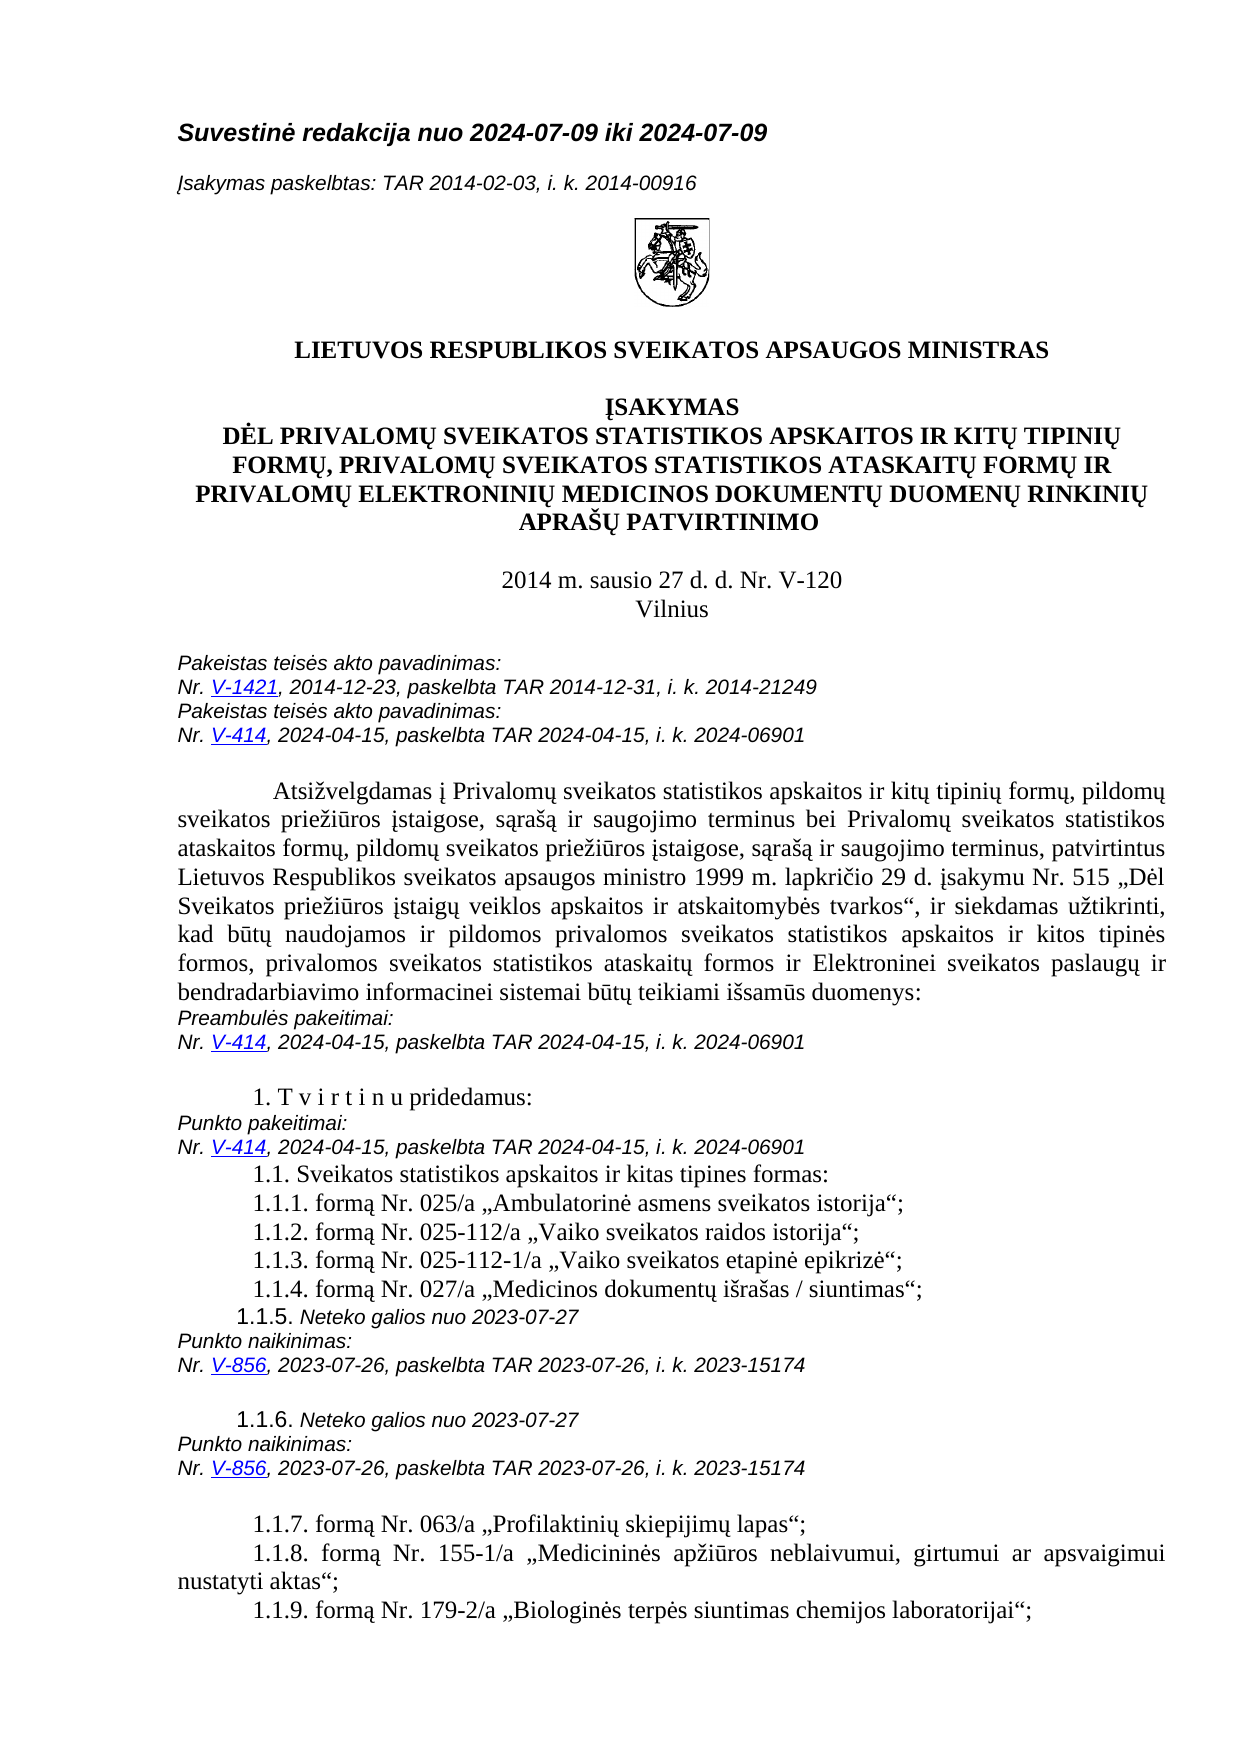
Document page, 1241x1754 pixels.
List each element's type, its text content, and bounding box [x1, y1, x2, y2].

text 1.1.7. formą Nr. 063/a „Profilaktinių skiepijimų lapas“; [177, 1509, 1167, 1538]
text LIETUVOS RESPUBLIKOS SVEIKATOS APSAUGOS MINISTRAS [177, 335, 1167, 364]
text Pakeistas teisės akto pavadinimas: [177, 699, 1167, 723]
text 1.1.2. formą Nr. 025-112/a „Vaiko sveikatos raidos istorija“; [177, 1217, 1167, 1245]
text Punkto naikinimas: [177, 1329, 1167, 1353]
text Preambulės pakeitimai: [177, 1006, 1167, 1030]
text 1. T v i r t i n u pridedamus: [177, 1082, 1167, 1111]
text Punkto pakeitimai: [177, 1111, 1167, 1135]
text Nr. V-856, 2023-07-26, paskelbta TAR 2023-07-26, i. k. 2023-15174 [177, 1353, 1167, 1377]
text 1.1. Sveikatos statistikos apskaitos ir kitas tipines formas: [177, 1159, 1167, 1188]
text 2014 m. sausio 27 d. d. Nr. V-120 [177, 565, 1167, 594]
text Nr. V-414, 2024-04-15, paskelbta TAR 2024-04-15, i. k. 2024-06901 [177, 723, 1167, 747]
text 1.1.3. formą Nr. 025-112-1/a „Vaiko sveikatos etapinė epikrizė“; [177, 1245, 1167, 1274]
text 1.1.6. Neteko galios nuo 2023-07-27 [177, 1406, 1167, 1432]
text Nr. V-1421, 2014-12-23, paskelbta TAR 2014-12-31, i. k. 2014-21249 [177, 675, 1167, 699]
text Nr. V-414, 2024-04-15, paskelbta TAR 2024-04-15, i. k. 2024-06901 [177, 1135, 1167, 1159]
text Atsižvelgdamas į Privalomų sveikatos statistikos apskaitos ir kitų tipinių formų, pildomų sveikatos priežiūros įstaigose, sąrašą ir saugojimo terminus bei Privalomų sveikatos statistikos ataskaitos formų, pildomų sveikatos priežiūros įstaigose, sąrašą ir saugojimo terminus, patvirtintus Lietuvos Respublikos sveikatos apsaugos ministro 1999 m. lapkričio 29 d. įsakymu Nr. 515 „Dėl Sveikatos priežiūros įstaigų veiklos apskaitos ir atskaitomybės tvarkos“, ir siekdamas užtikrinti, kad būtų naudojamos ir pildomos privalomos sveikatos statistikos apskaitos ir kitos tipinės formos, privalomos sveikatos statistikos ataskaitų formos ir Elektroninei sveikatos paslaugų ir bendradarbiavimo informacinei sistemai būtų teikiami išsamūs duomenys: [177, 776, 1167, 1006]
text 1.1.8. formą Nr. 155-1/a „Medicininės apžiūros neblaivumui, girtumui ar apsvaigimui nustatyti aktas“; [177, 1538, 1167, 1595]
text Pakeistas teisės akto pavadinimas: [177, 651, 1167, 675]
text Nr. V-856, 2023-07-26, paskelbta TAR 2023-07-26, i. k. 2023-15174 [177, 1456, 1167, 1480]
text Įsakymas paskelbtas: TAR 2014-02-03, i. k. 2014-00916 [177, 171, 1167, 195]
text 1.1.9. formą Nr. 179-2/a „Biologinės terpės siuntimas chemijos laboratorijai“; [177, 1595, 1167, 1624]
text DĖL PRIVALOMŲ SVEIKATOS STATISTIKOS APSKAITOS IR KITŲ TIPINIŲ FORMŲ, PRIVALOMŲ SVEIKATOS STATISTIKOS ATASKAITŲ FORMŲ IR PRIVALOMŲ ELEKTRONINIŲ MEDICINOS DOKUMENTŲ DUOMENŲ RINKINIŲ APRAŠŲ PATVIRTINIMO [177, 421, 1167, 536]
text ĮSAKYMAS [177, 392, 1167, 421]
text Vilnius [177, 594, 1167, 622]
text Nr. V-414, 2024-04-15, paskelbta TAR 2024-04-15, i. k. 2024-06901 [177, 1030, 1167, 1054]
text 1.1.1. formą Nr. 025/a „Ambulatorinė asmens sveikatos istorija“; [177, 1188, 1167, 1217]
text Suvestinė redakcija nuo 2024-07-09 iki 2024-07-09 [177, 118, 1167, 147]
text 1.1.5. Neteko galios nuo 2023-07-27 [177, 1303, 1167, 1329]
text Punkto naikinimas: [177, 1432, 1167, 1456]
text 1.1.4. formą Nr. 027/a „Medicinos dokumentų išrašas / siuntimas“; [177, 1274, 1167, 1303]
